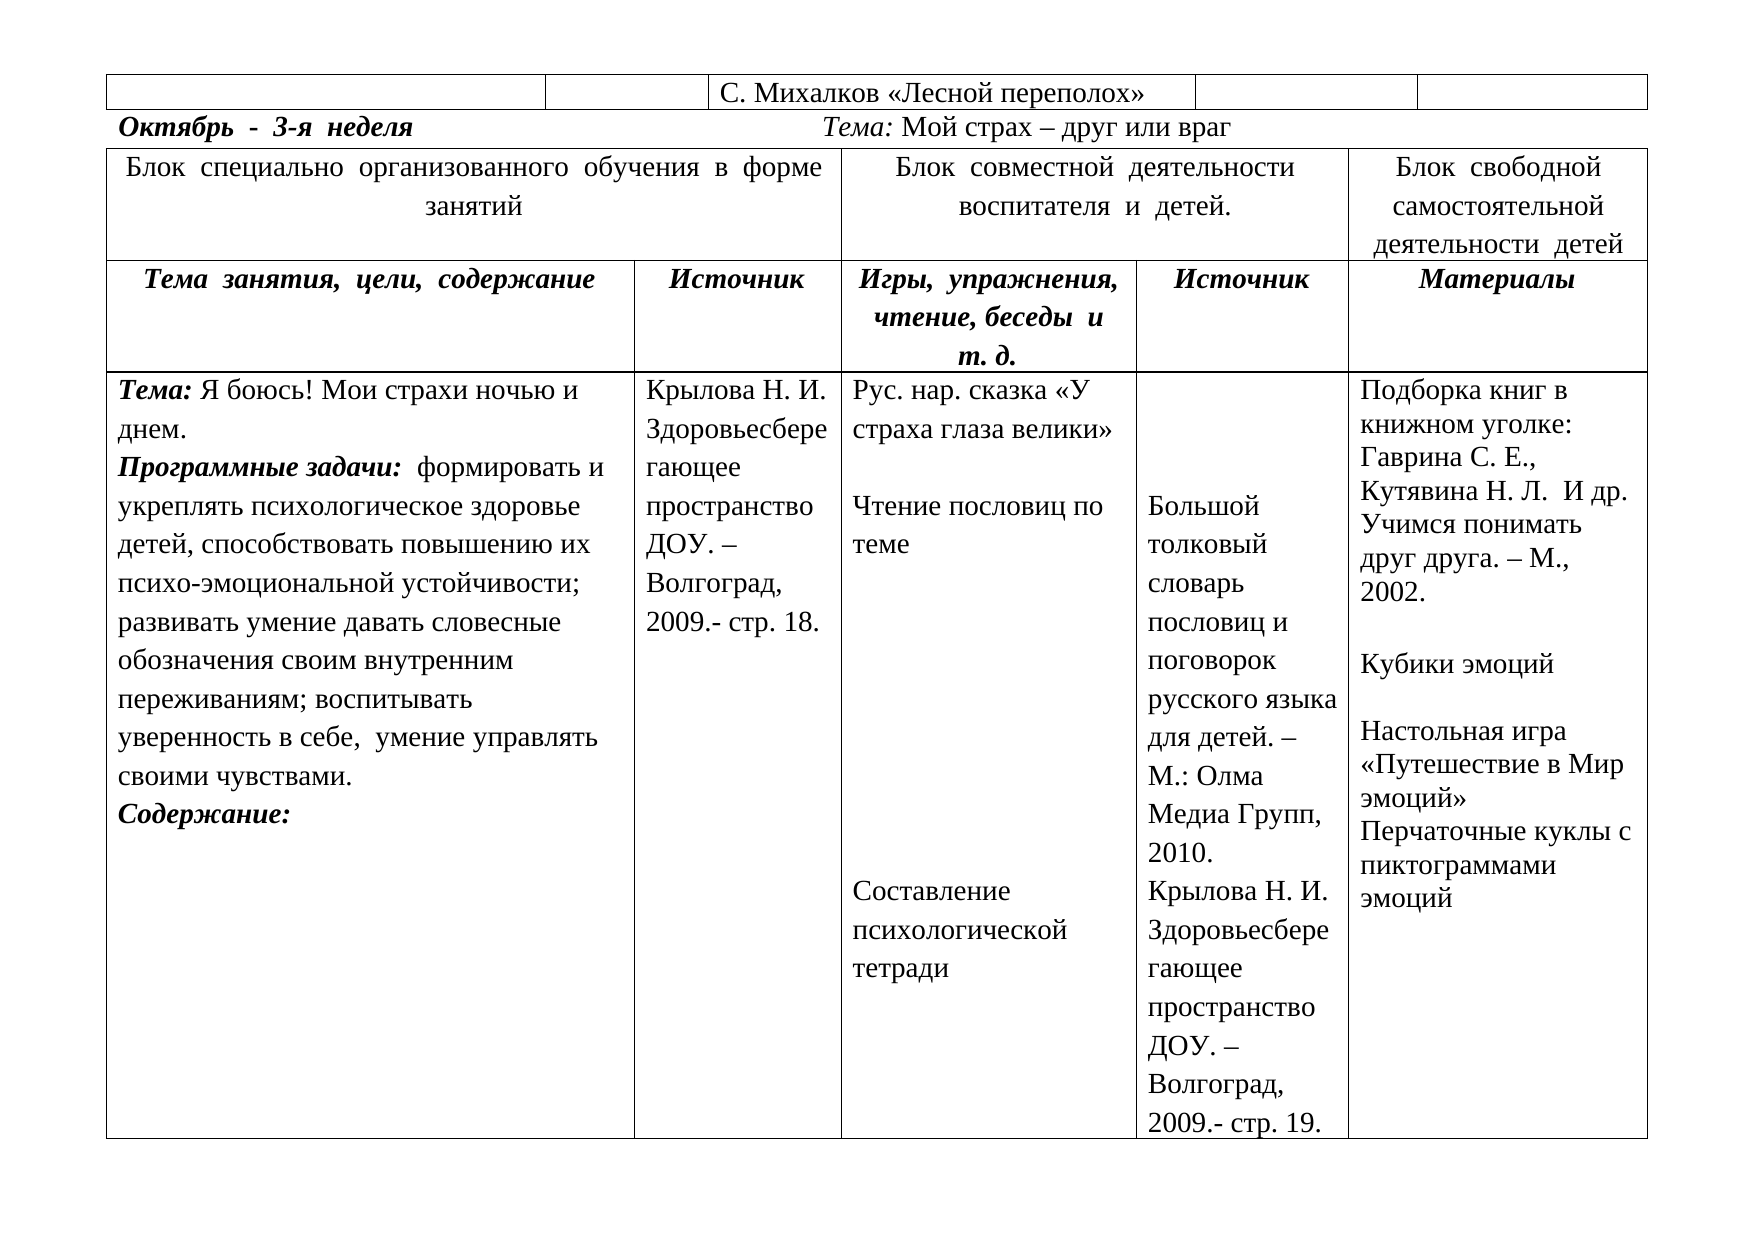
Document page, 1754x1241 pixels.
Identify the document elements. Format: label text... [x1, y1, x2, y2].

table_cell Материалы [1349, 261, 1647, 371]
table_cell Тема занятия, цели, содержание [107, 261, 634, 371]
table_cell Тема: Я боюсь! Мои страхи ночью и днем. Программные задачи: формировать и укреплять психологическое здоровье детей, способствовать повышению их психо-эмоциональной устойчивости; развивать умение давать словесные обозначения своим внутренним переживаниям; воспитывать уверенность в себе, умение управлять своими чувствами. Содержание: [107, 373, 634, 1138]
table_cell Игры, упражнения, чтение, беседы и т. д. [842, 261, 1136, 371]
table_cell [1196, 75, 1417, 108]
text Октябрь - 3-я неделя Тема: Мой страх – друг или враг [118, 110, 1636, 143]
table_header Блок свободной самостоятельной деятельности детей [1349, 149, 1647, 260]
table_cell [107, 75, 545, 108]
table_cell [546, 75, 708, 108]
table_cell Источник [1137, 261, 1348, 371]
table_cell Крылова Н. И. Здоровьесберегающее пространство ДОУ. – Волгоград, 2009.- стр. 18. [635, 373, 841, 1138]
table_header Блок совместной деятельности воспитателя и детей. [842, 149, 1348, 260]
table_cell Большой толковый словарь пословиц и поговорок русского языка для детей. – М.: Олма Медиа Групп, 2010. Крылова Н. И. Здоровьесберегающее пространство ДОУ. – Волгоград, 2009.- стр. 19. [1137, 373, 1348, 1138]
table_cell [1418, 75, 1647, 108]
table_header Блок специально организованного обучения в форме занятий [107, 149, 841, 260]
table_cell С. Михалков «Лесной переполох» [709, 75, 1195, 108]
table_cell Подборка книг в книжном уголке: Гаврина С. Е., Кутявина Н. Л. И др. Учимся понимать друг друга. – М., 2002. Кубики эмоций Настольная игра «Путешествие в Мир эмоций» Перчаточные куклы с пиктограммами эмоций [1349, 373, 1647, 1138]
table_cell Рус. нар. сказка «У страха глаза велики» Чтение пословиц по теме Составление психологической тетради [842, 373, 1136, 1138]
table_cell Источник [635, 261, 841, 371]
